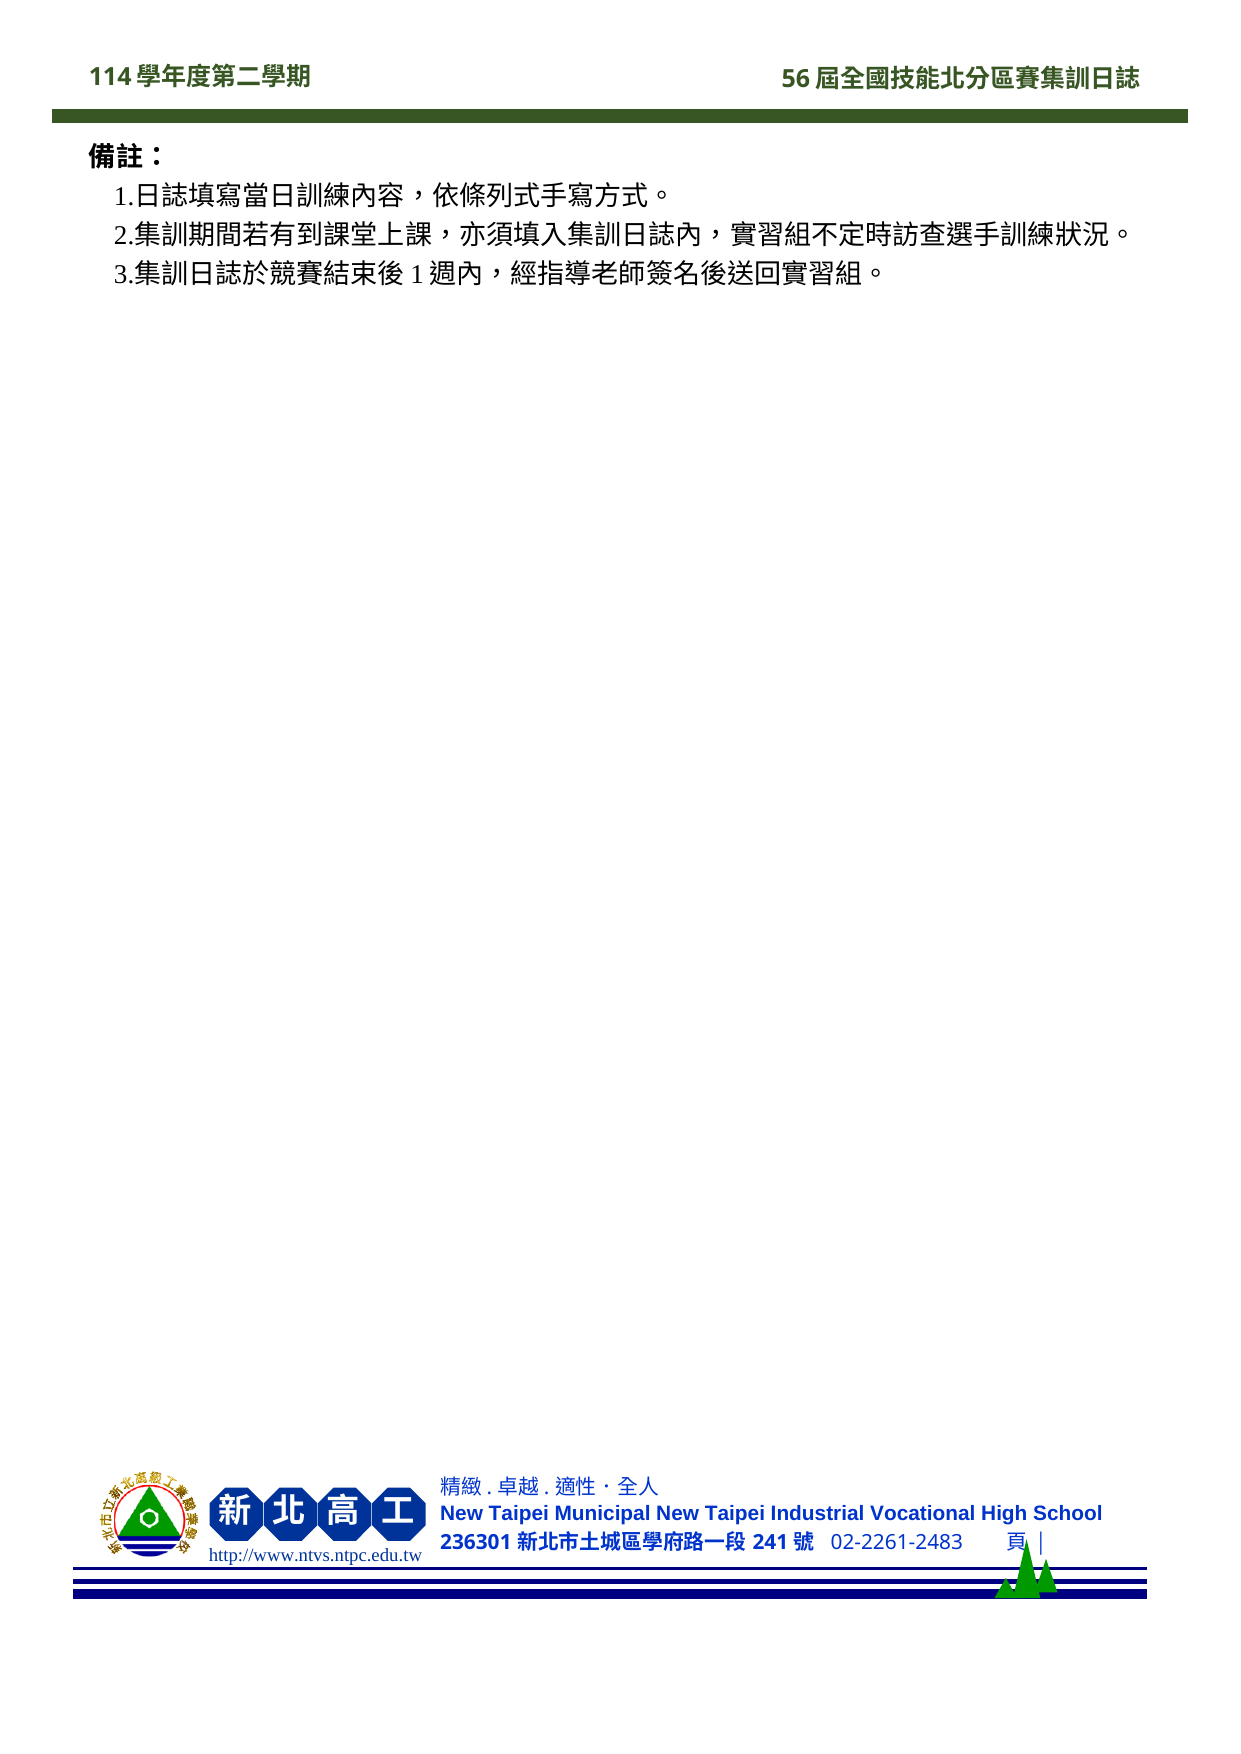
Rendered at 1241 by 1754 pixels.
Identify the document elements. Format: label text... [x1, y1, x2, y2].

text 備註： [89, 134, 1152, 174]
text 3.集訓日誌於競賽結束後1週內，經指導老師簽名後送回實習組。 [114, 252, 1152, 292]
text 2.集訓期間若有到課堂上課，亦須填入集訓日誌內，實習組不定時訪查選手訓練狀況。 [114, 213, 1152, 252]
text 1.日誌填寫當日訓練內容，依條列式手寫方式。 [114, 174, 1152, 213]
